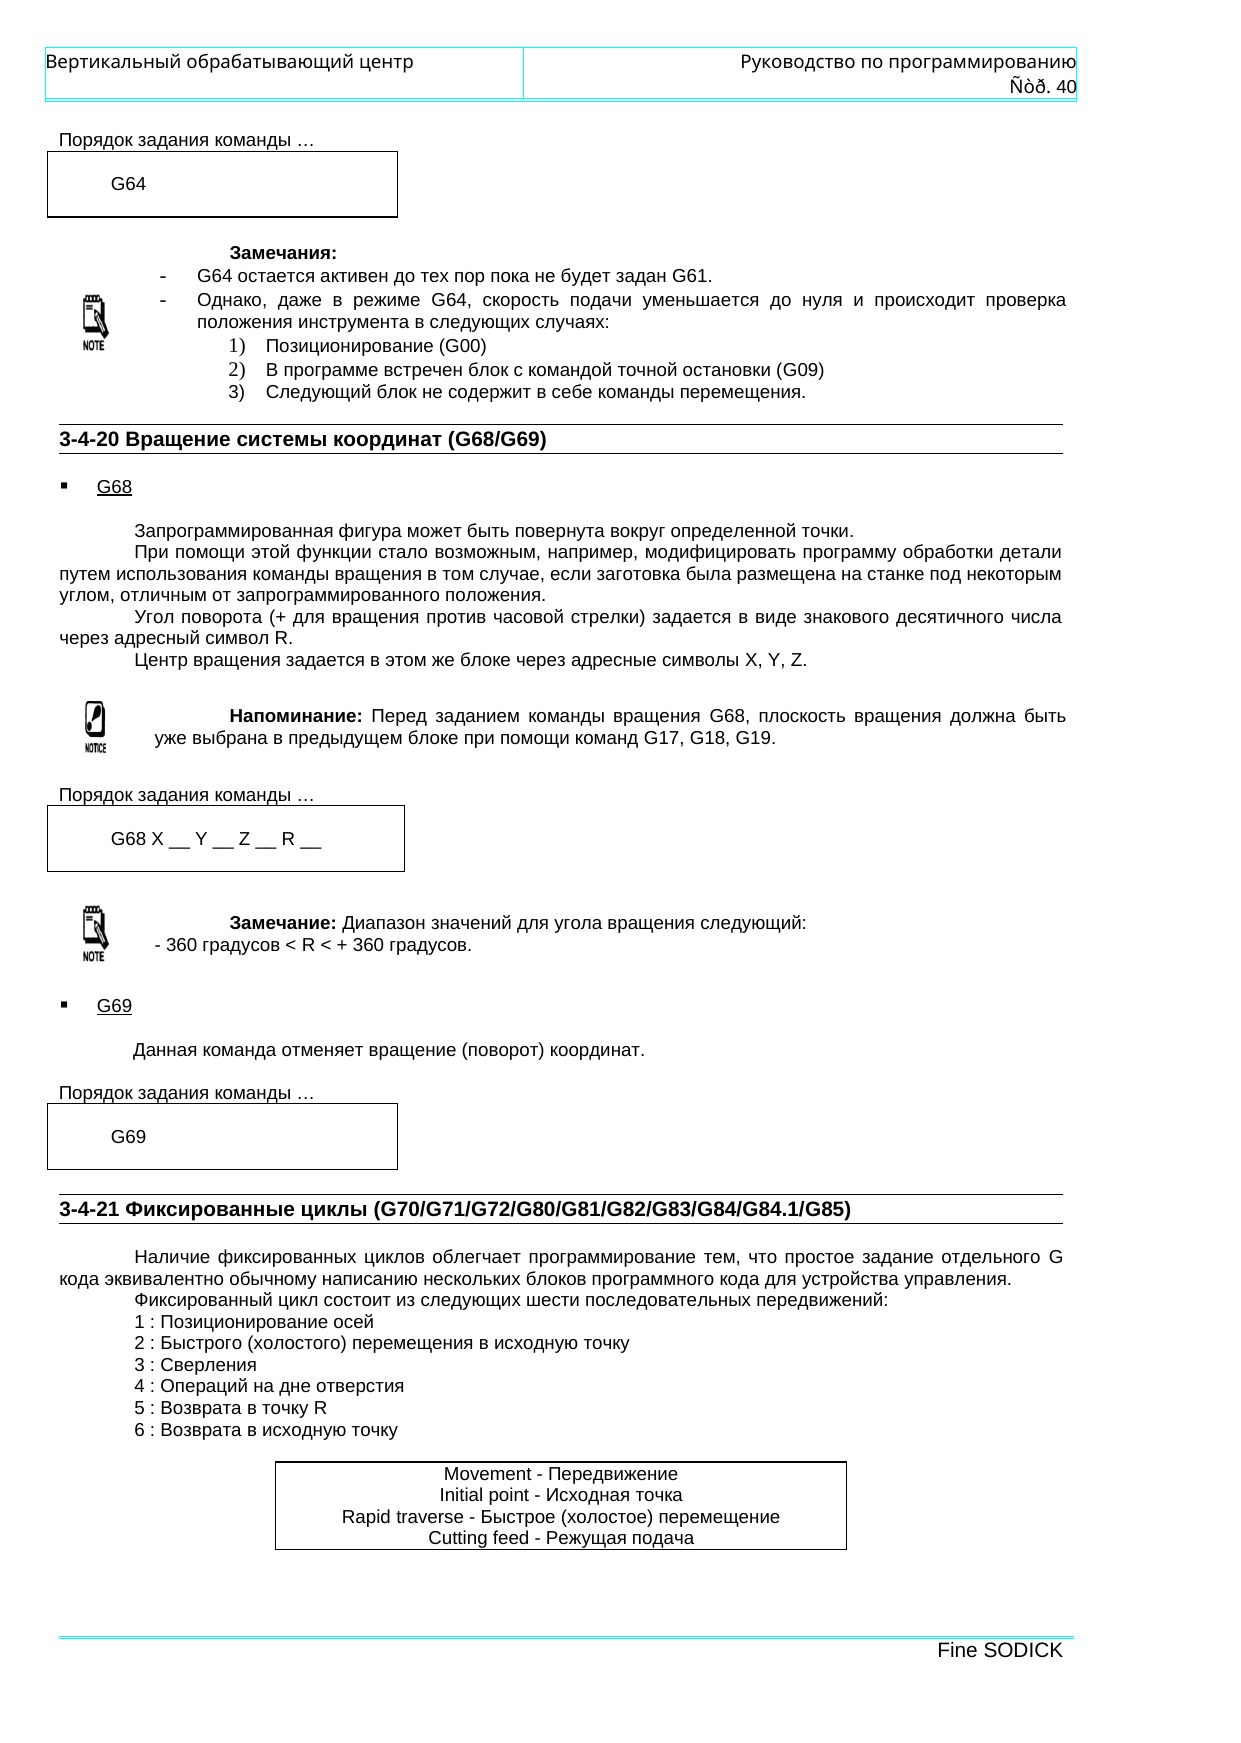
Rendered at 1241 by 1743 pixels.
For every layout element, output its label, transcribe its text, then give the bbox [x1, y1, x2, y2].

text Угол поворота (+ для вращения против часовой стрелки) задается в виде знакового десятичного числа через адресный символ R. [59, 606, 1063, 649]
table_header Порядок задания команды … [47, 1082, 397, 1103]
table_cell G69 [48, 1126, 397, 1147]
table_cell G68 X __ Y __ Z __ R __ [48, 828, 404, 849]
text 3 : Сверления [59, 1354, 1063, 1375]
table_cell [48, 195, 397, 216]
table_header Замечания: G64 остается активен до тех пор пока не будет задан G61. Однако, даже в режиме G64, скорость подачи уменьшается до нуля и происходит проверка положения инструмента в следующих случаях: Позиционирование (G00) В программе встречен блок с командой точной остановки (G09) Следующий блок не содержит в себе команды перемещения. [143, 241, 1078, 402]
table_header Напоминание: Перед заданием команды вращения G68, плоскость вращения должна быть уже выбрана в предыдущем блоке при помощи команд G17, G18, G19. [143, 692, 1078, 762]
text 1 : Позиционирование осей [59, 1311, 1063, 1332]
text 3-4-21 Фиксированные циклы (G70/G71/G72/G80/G81/G82/G83/G84/G84.1/G85) [59, 1195, 1063, 1223]
text 3-4-20 Вращение системы координат (G68/G69) [59, 425, 1063, 453]
text Фиксированный цикл состоит из следующих шести последовательных передвижений: [59, 1289, 1063, 1311]
text 5 : Возврата в точку R [59, 1397, 1063, 1418]
text Запрограммированная фигура может быть повернута вокруг определенной точки. [59, 519, 1063, 541]
text 2 : Быстрого (холостого) перемещения в исходную точку [59, 1332, 1063, 1354]
list G69 [59, 995, 1063, 1017]
text Данная команда отменяет вращение (поворот) координат. [133, 1038, 1063, 1060]
table_cell [48, 1148, 397, 1169]
text 4 : Операций на дне отверстия [59, 1375, 1063, 1397]
table_cell [48, 1104, 397, 1126]
list G68 [59, 476, 1063, 498]
table_cell [48, 849, 404, 871]
text Центр вращения задается в этом же блоке через адресные символы X, Y, Z. [59, 649, 1063, 670]
table_header [48, 896, 143, 971]
table_header Порядок задания команды … [47, 129, 397, 151]
text При помощи этой функции стало возможным, например, модифицировать программу обработки детали путем использования команды вращения в том случае, если заготовка была размещена на станке под некоторым углом, отличным от запрограммированного положения. [59, 541, 1063, 606]
picture [82, 293, 109, 351]
table_header Замечание: Диапазон значений для угола вращения следующий: - 360 градусов < R < + 360 градусов. [143, 896, 1078, 971]
table_header [48, 241, 143, 402]
picture [82, 905, 109, 962]
table_header [48, 692, 143, 762]
table_cell [48, 806, 404, 828]
picture [84, 701, 107, 753]
text 6 : Возврата в исходную точку [59, 1418, 1063, 1440]
table_cell G64 [48, 173, 397, 195]
table_cell [48, 152, 397, 173]
table_header Movement - Передвижение Initial point - Исходная точка Rapid traverse - Быстрое (холостое) перемещение Cutting feed - Режущая подача [276, 1463, 846, 1549]
text Наличие фиксированных циклов облегчает программирование тем, что простое задание отдельного G кода эквивалентно обычному написанию нескольких блоков программного кода для устройства управления. [59, 1246, 1063, 1289]
table_header Порядок задания команды … [47, 784, 404, 805]
